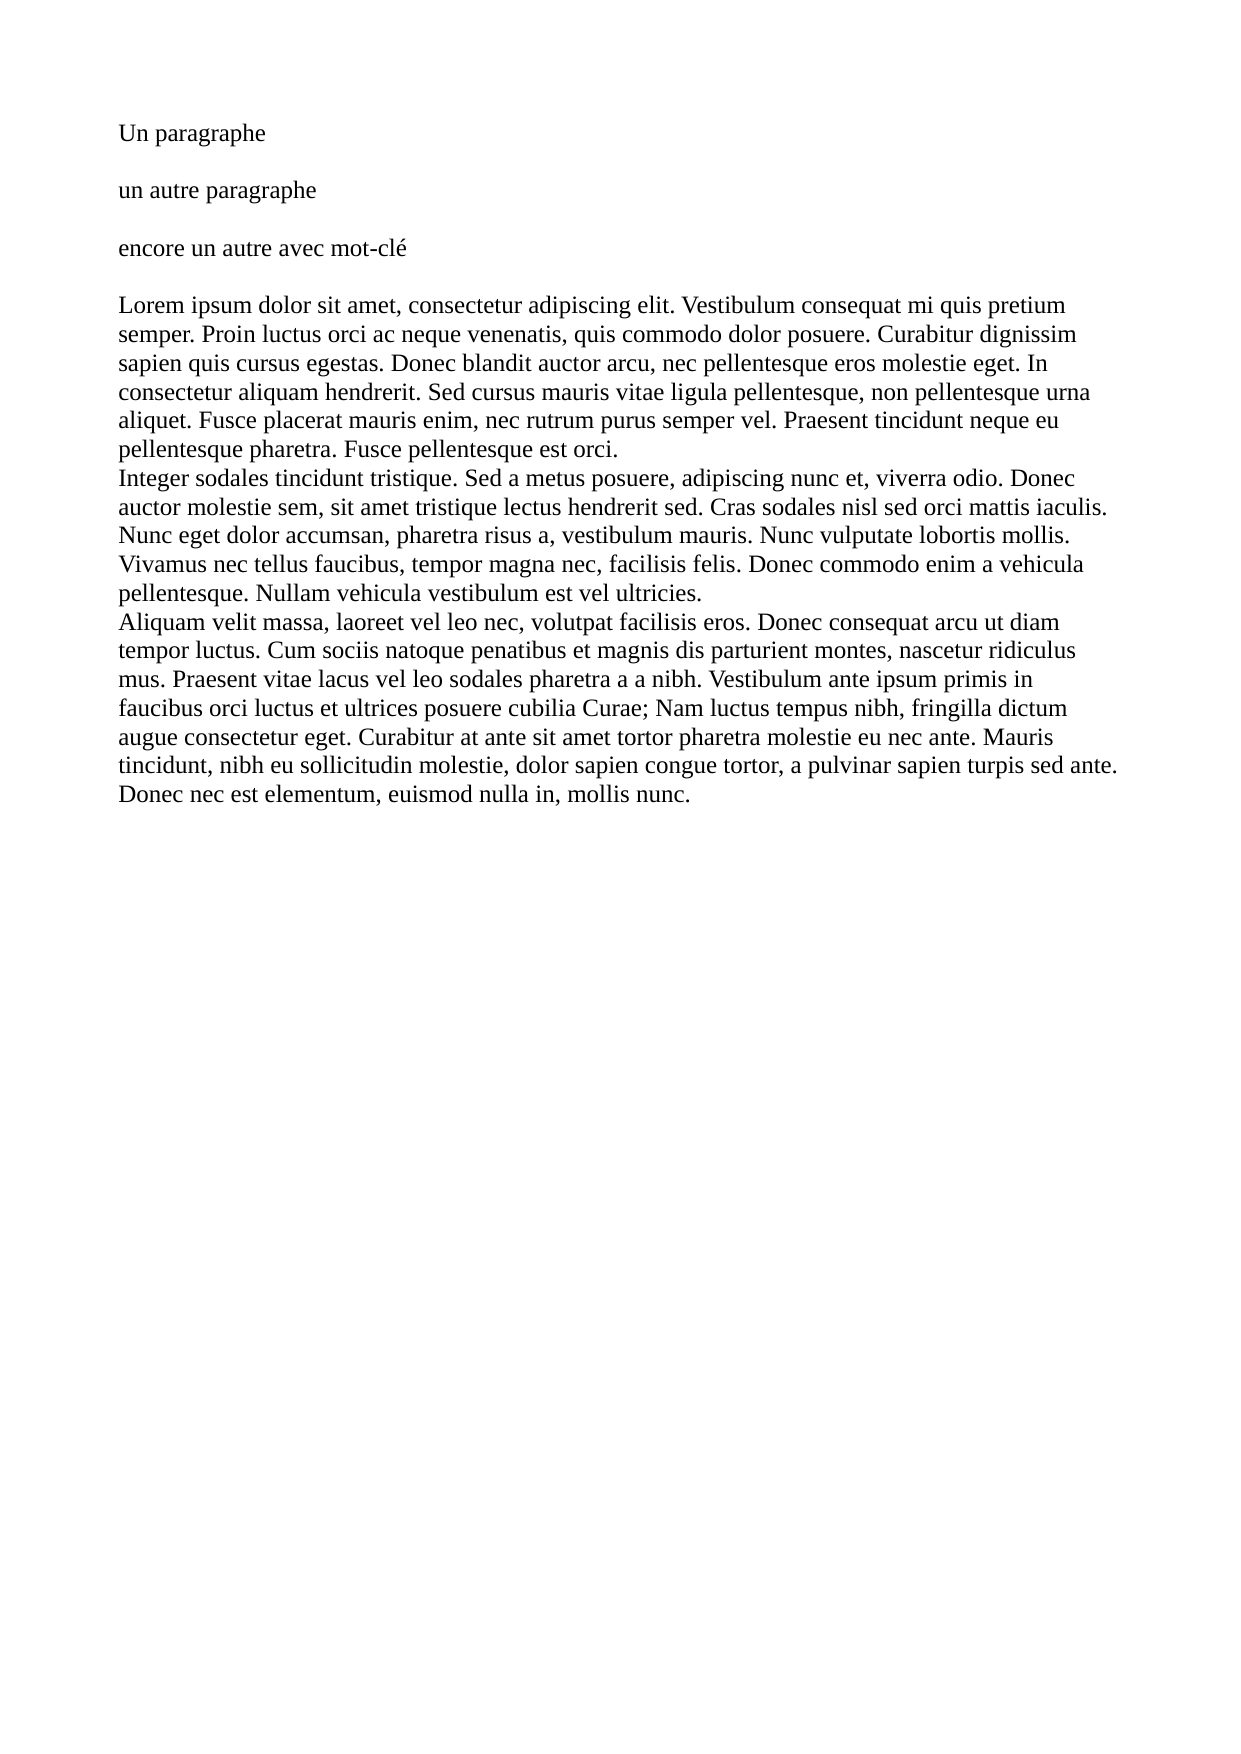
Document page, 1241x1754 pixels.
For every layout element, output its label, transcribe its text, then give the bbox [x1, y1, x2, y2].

text Aliquam velit massa, laoreet vel leo nec, volutpat facilisis eros. Donec consequat arcu ut diam tempor luctus. Cum sociis natoque penatibus et magnis dis parturient montes, nascetur ridiculus mus. Praesent vitae lacus vel leo sodales pharetra a a nibh. Vestibulum ante ipsum primis in faucibus orci luctus et ultrices posuere cubilia Curae; Nam luctus tempus nibh, fringilla dictum augue consectetur eget. Curabitur at ante sit amet tortor pharetra molestie eu nec ante. Mauris tincidunt, nibh eu sollicitudin molestie, dolor sapien congue tortor, a pulvinar sapien turpis sed ante. Donec nec est elementum, euismod nulla in, mollis nunc. [118, 607, 1122, 808]
text encore un autre avec mot-clé [118, 233, 1122, 262]
text Lorem ipsum dolor sit amet, consectetur adipiscing elit. Vestibulum consequat mi quis pretium semper. Proin luctus orci ac neque venenatis, quis commodo dolor posuere. Curabitur dignissim sapien quis cursus egestas. Donec blandit auctor arcu, nec pellentesque eros molestie eget. In consectetur aliquam hendrerit. Sed cursus mauris vitae ligula pellentesque, non pellentesque urna aliquet. Fusce placerat mauris enim, nec rutrum purus semper vel. Praesent tincidunt neque eu pellentesque pharetra. Fusce pellentesque est orci. [118, 291, 1122, 463]
text un autre paragraphe [118, 176, 1122, 204]
text Integer sodales tincidunt tristique. Sed a metus posuere, adipiscing nunc et, viverra odio. Donec auctor molestie sem, sit amet tristique lectus hendrerit sed. Cras sodales nisl sed orci mattis iaculis. Nunc eget dolor accumsan, pharetra risus a, vestibulum mauris. Nunc vulputate lobortis mollis. Vivamus nec tellus faucibus, tempor magna nec, facilisis felis. Donec commodo enim a vehicula pellentesque. Nullam vehicula vestibulum est vel ultricies. [118, 463, 1122, 607]
text Un paragraphe [118, 118, 1122, 147]
